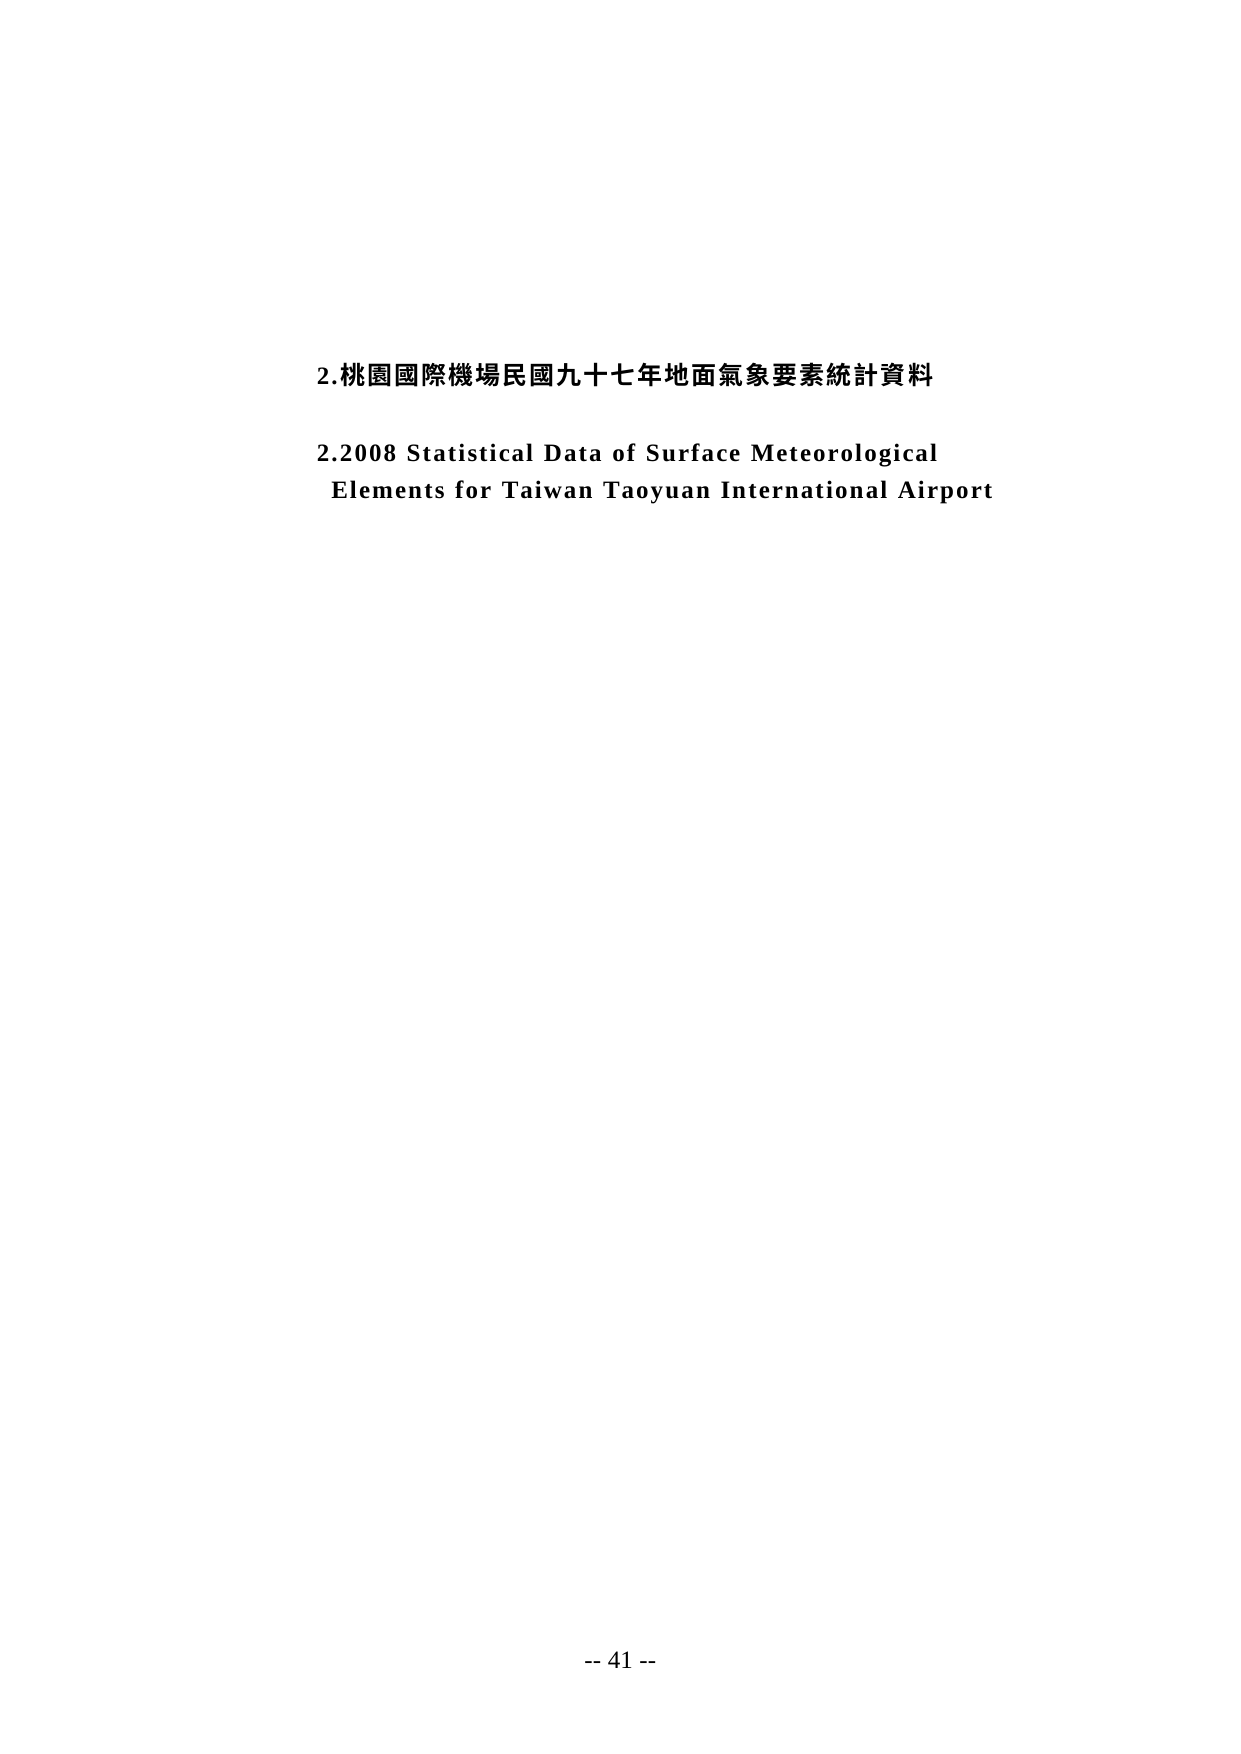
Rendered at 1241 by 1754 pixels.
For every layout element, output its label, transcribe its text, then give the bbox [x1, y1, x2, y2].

text Elements for Taiwan Taoyuan International Airport [267, 467, 1073, 504]
text 2.桃園國際機場民國九十七年地面氣象要素統計資料 [267, 354, 1073, 392]
text 2.2008 Statistical Data of Surface Meteorological [267, 429, 1073, 467]
text -- 41 -- [543, 1637, 697, 1674]
